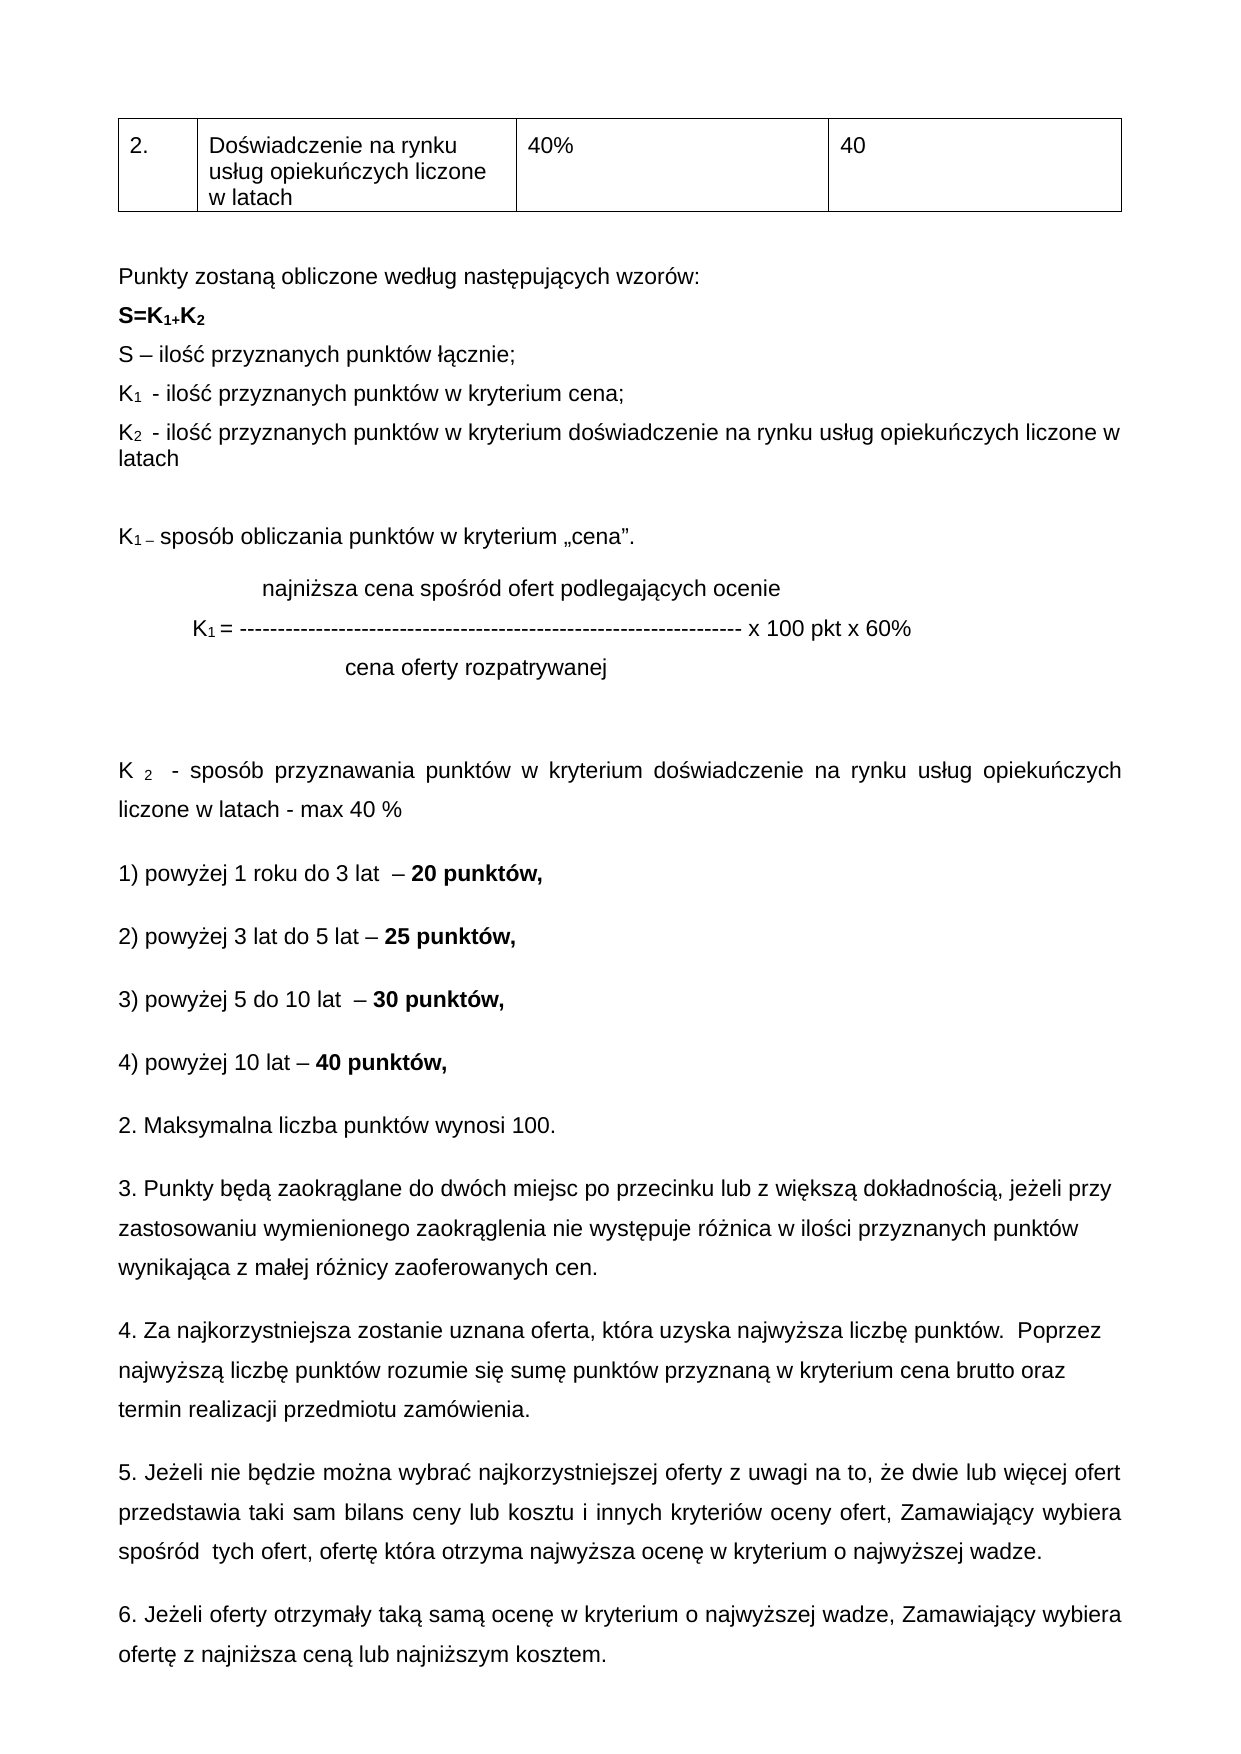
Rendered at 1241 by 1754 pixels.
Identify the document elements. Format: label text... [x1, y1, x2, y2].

list K1 = ------------------------------------------------------------------ x 100 pkt x 60% [192, 615, 1122, 641]
text 1) powyżej 1 roku do 3 lat – 20 punktów, [118, 859, 1122, 886]
text 5. Jeżeli nie będzie można wybrać najkorzystniejszej oferty z uwagi na to, że dwie lub więcej ofert przedstawia taki sam bilans ceny lub kosztu i innych kryteriów oceny ofert, Zamawiający wybiera spośród tych ofert, ofertę która otrzyma najwyższa ocenę w kryterium o najwyższej wadze. [118, 1459, 1122, 1564]
text S=K1+K2 [118, 302, 1122, 328]
table_cell 40 [829, 119, 1121, 211]
table_cell 40% [517, 119, 828, 211]
table_cell 2. [119, 119, 197, 211]
text 3. Punkty będą zaokrąglane do dwóch miejsc po przecinku lub z większą dokładnością, jeżeli przy zastosowaniu wymienionego zaokrąglenia nie występuje różnica w ilości przyznanych punktów wynikająca z małej różnicy zaoferowanych cen. [118, 1175, 1122, 1280]
text 2. Maksymalna liczba punktów wynosi 100. [118, 1112, 1122, 1138]
list najniższa cena spośród ofert podlegających ocenie [192, 575, 1122, 602]
text K 2 - sposób przyznawania punktów w kryterium doświadczenie na rynku usług opiekuńczych liczone w latach - max 40 % [118, 757, 1122, 823]
text K1 - ilość przyznanych punktów w kryterium cena; [118, 380, 1122, 406]
table_cell Doświadczenie na rynku usług opiekuńczych liczone w latach [198, 119, 516, 211]
text 4. Za najkorzystniejsza zostanie uznana oferta, która uzyska najwyższa liczbę punktów. Poprzez najwyższą liczbę punktów rozumie się sumę punktów przyznaną w kryterium cena brutto oraz termin realizacji przedmiotu zamówienia. [118, 1317, 1122, 1422]
text K2 - ilość przyznanych punktów w kryterium doświadczenie na rynku usług opiekuńczych liczone w latach [118, 418, 1122, 471]
text K1 – sposób obliczania punktów w kryterium „cena”. [118, 523, 1122, 549]
text 3) powyżej 5 do 10 lat – 30 punktów, [118, 986, 1122, 1012]
text Punkty zostaną obliczone według następujących wzorów: [118, 263, 1122, 289]
text 6. Jeżeli oferty otrzymały taką samą ocenę w kryterium o najwyższej wadze, Zamawiający wybiera ofertę z najniższa ceną lub najniższym kosztem. [118, 1601, 1122, 1667]
text S – ilość przyznanych punktów łącznie; [118, 341, 1122, 367]
text 4) powyżej 10 lat – 40 punktów, [118, 1049, 1122, 1075]
text 2) powyżej 3 lat do 5 lat – 25 punktów, [118, 923, 1122, 949]
list cena oferty rozpatrywanej [192, 654, 1122, 681]
